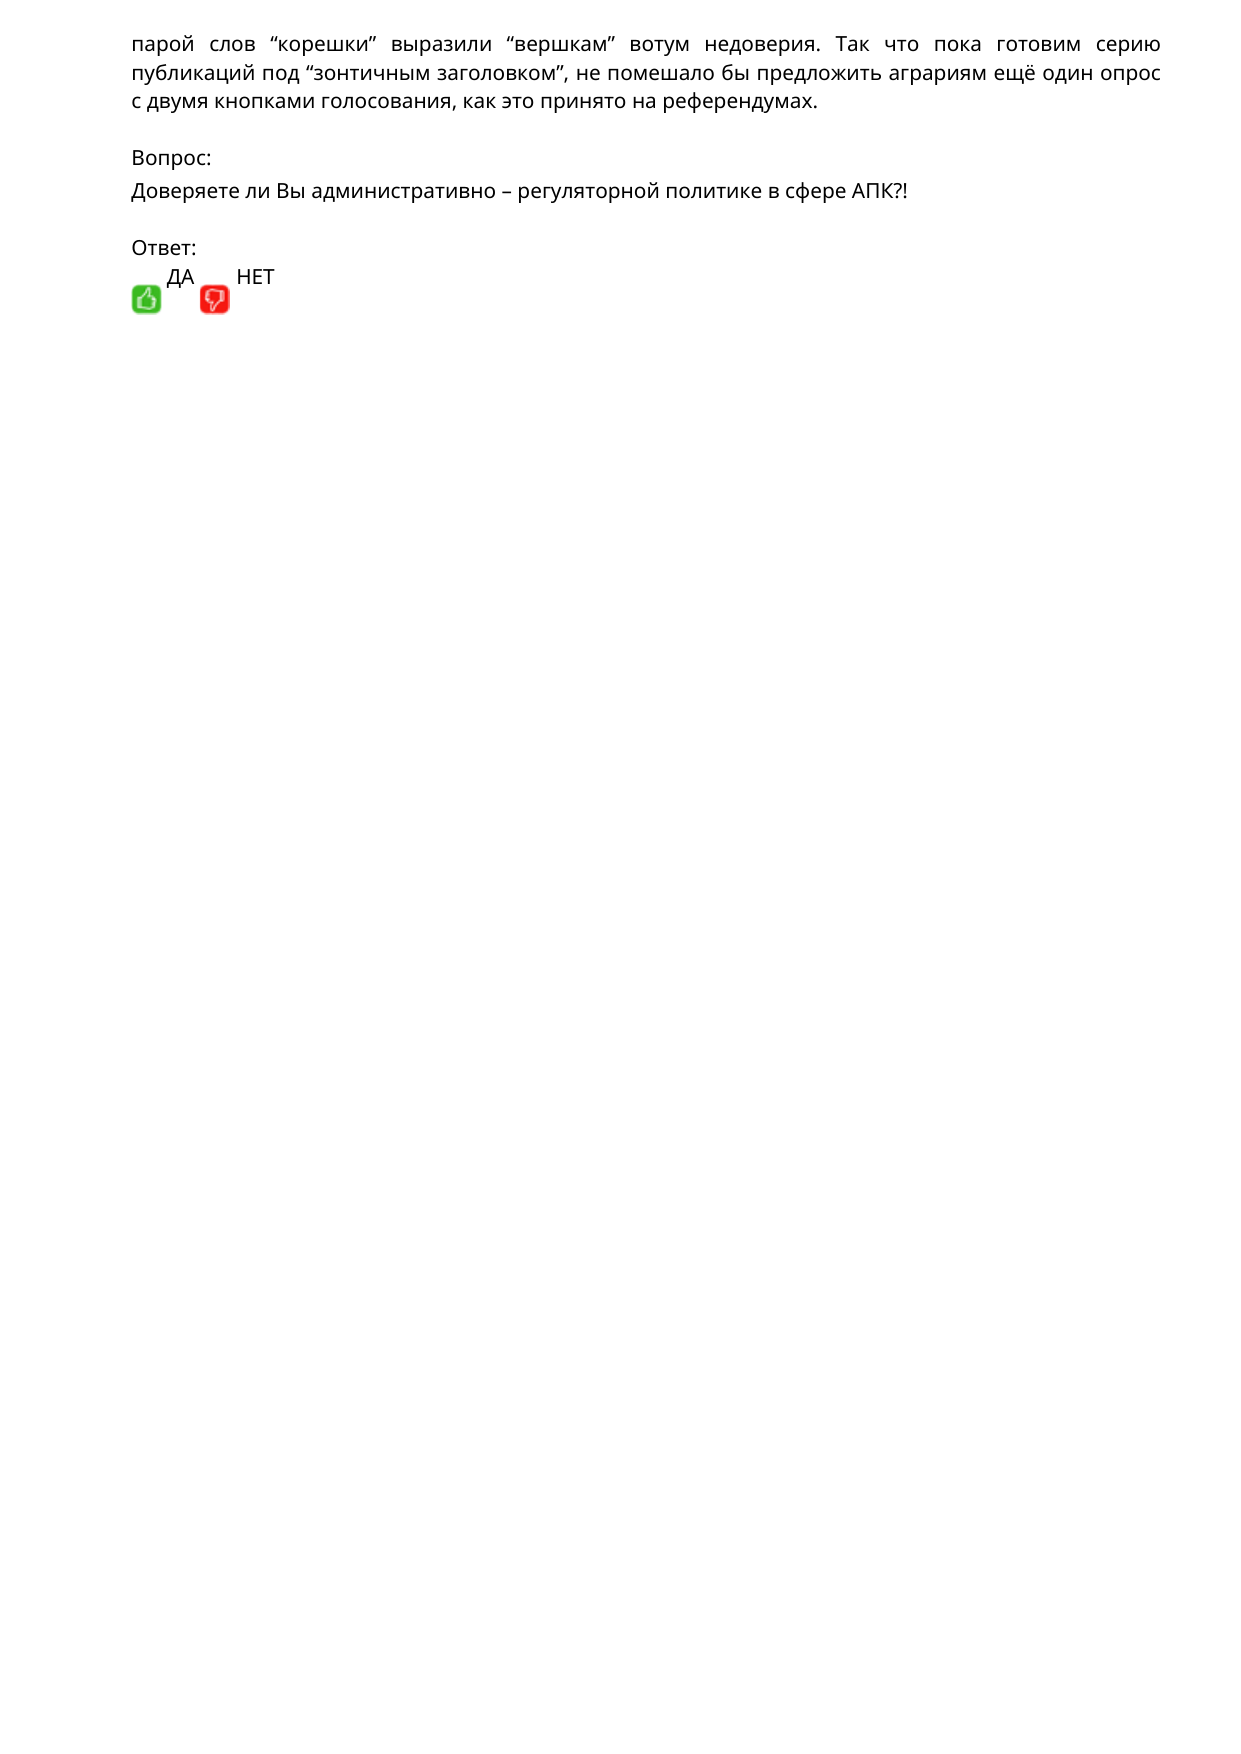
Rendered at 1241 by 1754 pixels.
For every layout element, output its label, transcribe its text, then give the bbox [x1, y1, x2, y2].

text Вопрос: [131, 143, 1162, 172]
text парой слов “корешки” выразили “вершкам” вотум недоверия. Так что пока готовим серию публикаций под “зонтичным заголовком”, не помешало бы предложить аграриям ещё один опрос с двумя кнопками голосования, как это принято на референдумах. [131, 29, 1162, 115]
text Ответ: [131, 233, 1162, 261]
text Доверяете ли Вы административно – регуляторной политике в сфере АПК?! [131, 176, 1162, 204]
text ДА НЕТ [131, 261, 1162, 314]
